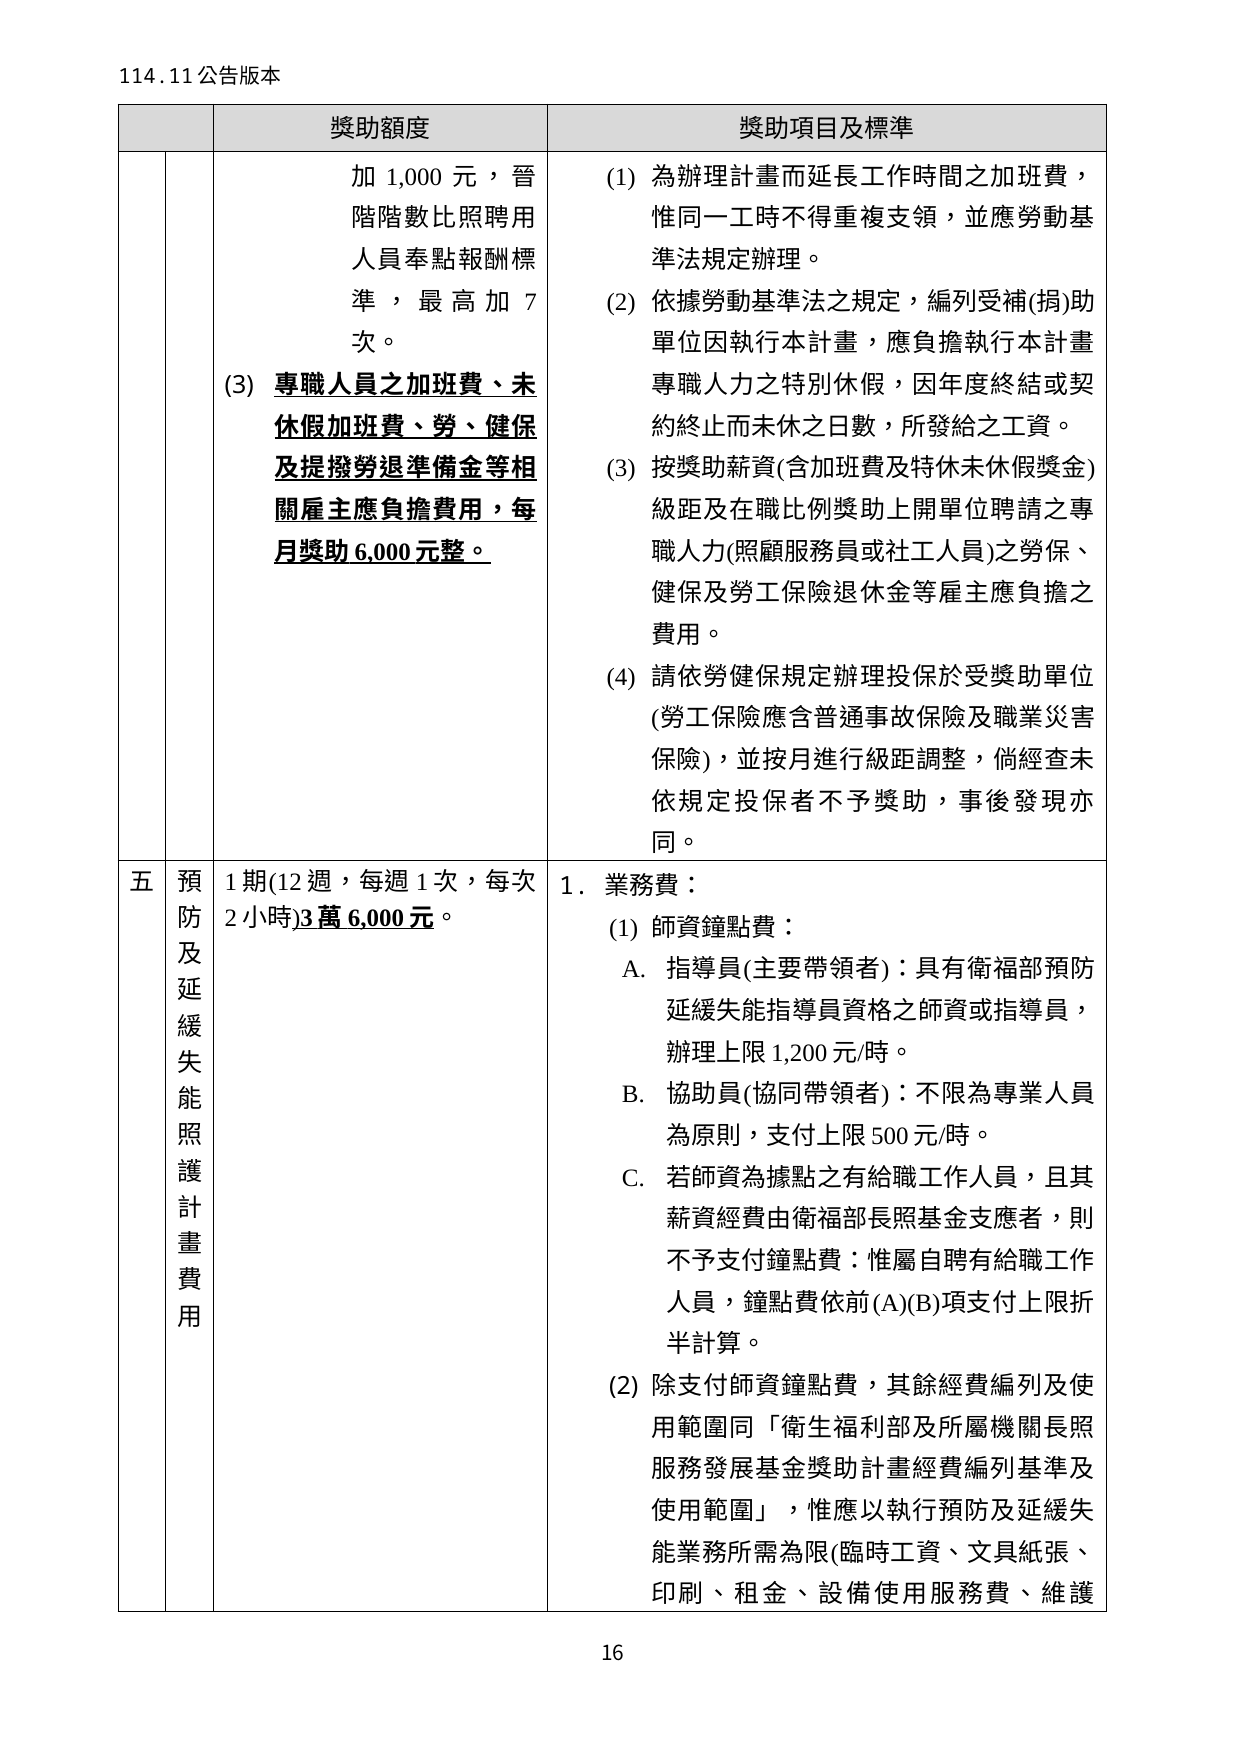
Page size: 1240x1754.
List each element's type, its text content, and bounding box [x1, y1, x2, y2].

table_cell [166, 152, 213, 860]
table_header 獎助項目及標準 [548, 105, 1106, 151]
table_cell 至少開放10時段/週始得申請本項目經費。 獎助照顧服務員或113年12月31日以前仍在職之社會工作人員1名，每人每年最高獎助13.5個月（含年終獎金1.5個月，依任職期間案比例支付），獎助經費不含雇主應負擔之勞保、健保及勞工退休準備金。 照顧服務員服務費：每人獎助3萬3,000元/月。 社會工作人員-專業服務費：核發原則及應配合事項，應依衛生福利部社會及家庭署推展社會福利補助經費申請補助項目及基準有關專業服務費相關規定辦理，以下供參：每人獎助3萬8,898元/月。 具社工相關系所碩士以上學歷每月增加獎助2,000元/月。 具社工師執照增加獎助4,000元/月。 具專科社工師證書增加獎助2,000元/月。 符合風險評估標準增加獎助1,000元/月。 社工人員薪資隨年資增加，每年得依考核情形晉階1次，每月增加1,000元，晉階階數比照聘用人員奉點報酬標準，最高加7次。 專職人員之加班費、未休假加班費、勞、健保及提撥勞退準備金等相關雇主應負擔費用，每月獎助6,000元整。 [214, 152, 547, 860]
table_cell 1期(12週，每週1次，每次2小時)3萬6,000元。 [214, 861, 547, 1611]
table_header 獎助額度 [214, 105, 547, 151]
table_cell 工作項目：執行單位應依服務項目所需，聘請具社會工作、照顧服務等相關科系之服務人員，並經本局核備在案，且應簽訂書面勞動契約，專責規劃C據點長照站專案活動及課程、專案活動執行等服務，開站時間應於現場服務長者。 照顧服務員：需符合下列之一者（應於執行前函文本局申請核備獎助專職人力在案）： 領有照顧服務員訓練結業證明書。 領有照顧服務員職類技術士證。 高中（職）以上學校護理、照顧相關科（組）畢業。 114年12月31日以前仍在職之社會工作人員： 應符合下列之一者（應於執行前函文本局申請核備獎助專職人力在案）： 領有社會工作師證照。 領有專科社會工作師證書。 符合專門職業及高等考試社會工作師考試規則第五條應考資格規定者，惟於一百零五年十二月三十一日以前在職之專業人員，或經考選部核定准予部分科目免試有案者不在此限。 應至「衛生福利部社工人力資源管理系統」（https://sasw.mohw.gov.tw/）登載進用社工人員薪資資料，並上傳相關文件，始予撥付補助款項。 受獎助單位應敘明上開人員相關工作職掌並依規定以經常性薪資總額(含加班費及特休未休假獎金)於受獎助單位下辦理勞工保險、全民健康保險或提撥勞工退休準備金，並每月進行級距調整(單位需留存書面勞動契約、個人所得申報、印領清冊及收據或納保相關證明文件供審計單位就地查核，未依規定投保或申報者，將不予獎助並應繳回該獎助款項)。 單位支付薪資方式應以匯款方式辦理，並保留匯款紀錄備查，如有薪資撥付未足額、薪資回捐或其他違反情事，將列入續約參考依據。 本案獎助專職人力之加班費、未休假加班費、勞保、健保及提撥勞退準備金等相關雇主應負擔費用： 為辦理計畫而延長工作時間之加班費，惟同一工時不得重複支領，並應勞動基準法規定辦理。 依據勞動基準法之規定，編列受補(捐)助單位因執行本計畫，應負擔執行本計畫專職人力之特別休假，因年度終結或契約終止而未休之日數，所發給之工資。 按獎助薪資(含加班費及特休未休假獎金)級距及在職比例獎助上開單位聘請之專職人力(照顧服務員或社工人員)之勞保、健保及勞工保險退休金等雇主應負擔之費用。 請依勞健保規定辦理投保於受獎助單位(勞工保險應含普通事故保險及職業災害保險)，並按月進行級距調整，倘經查未依規定投保者不予獎助，事後發現亦同。 [548, 152, 1106, 860]
table_header [119, 105, 213, 151]
table_cell 預防及延緩失能照護計畫費用 [166, 861, 213, 1611]
table_cell [119, 152, 165, 860]
table_cell 業務費： 師資鐘點費： 指導員(主要帶領者)：具有衛福部預防延緩失能指導員資格之師資或指導員，辦理上限1,200元/時。 協助員(協同帶領者)：不限為專業人員為原則，支付上限500元/時。 若師資為據點之有給職工作人員，且其薪資經費由衛福部長照基金支應者，則不予支付鐘點費：惟屬自聘有給職工作人員，鐘點費依前(A)(B)項支付上限折半計算。 除支付師資鐘點費，其餘經費編列及使用範圍同「衛生福利部及所屬機關長照服務發展基金獎助計畫經費編列基準及使用範圍」，惟應以執行預防及延緩失能業務所需為限(臨時工資、文具紙張、印刷、租金、設備使用服務費、維護費、油脂、調查訪問費、電腦處理費、資料蒐集費、材料費(實施本計畫所需消耗性器皿、材料、實驗動物、藥品及使用年限未及二年或單價未達1 萬元非消耗性之物品等費用。非消耗性物品以與計畫直接有關為限，且不得購置普通性非消耗物品，如複印機、印表機、電腦螢幕、碎紙機等)、出席費、國內旅費、餐費、其它（敘明原因）、雜支費(業務費5%）。 單位需留存個人所得申報、印領清冊及收據或納保相關證明文件，供審計單位就地查核，未依規定投保或申報者，將不予獎助並應繳回該獎助款項。 管理費：以業務費之10%為上限，含水、電、瓦斯、大樓清潔費、補充保費。 [548, 861, 1106, 1611]
table_cell 五 [119, 861, 165, 1611]
